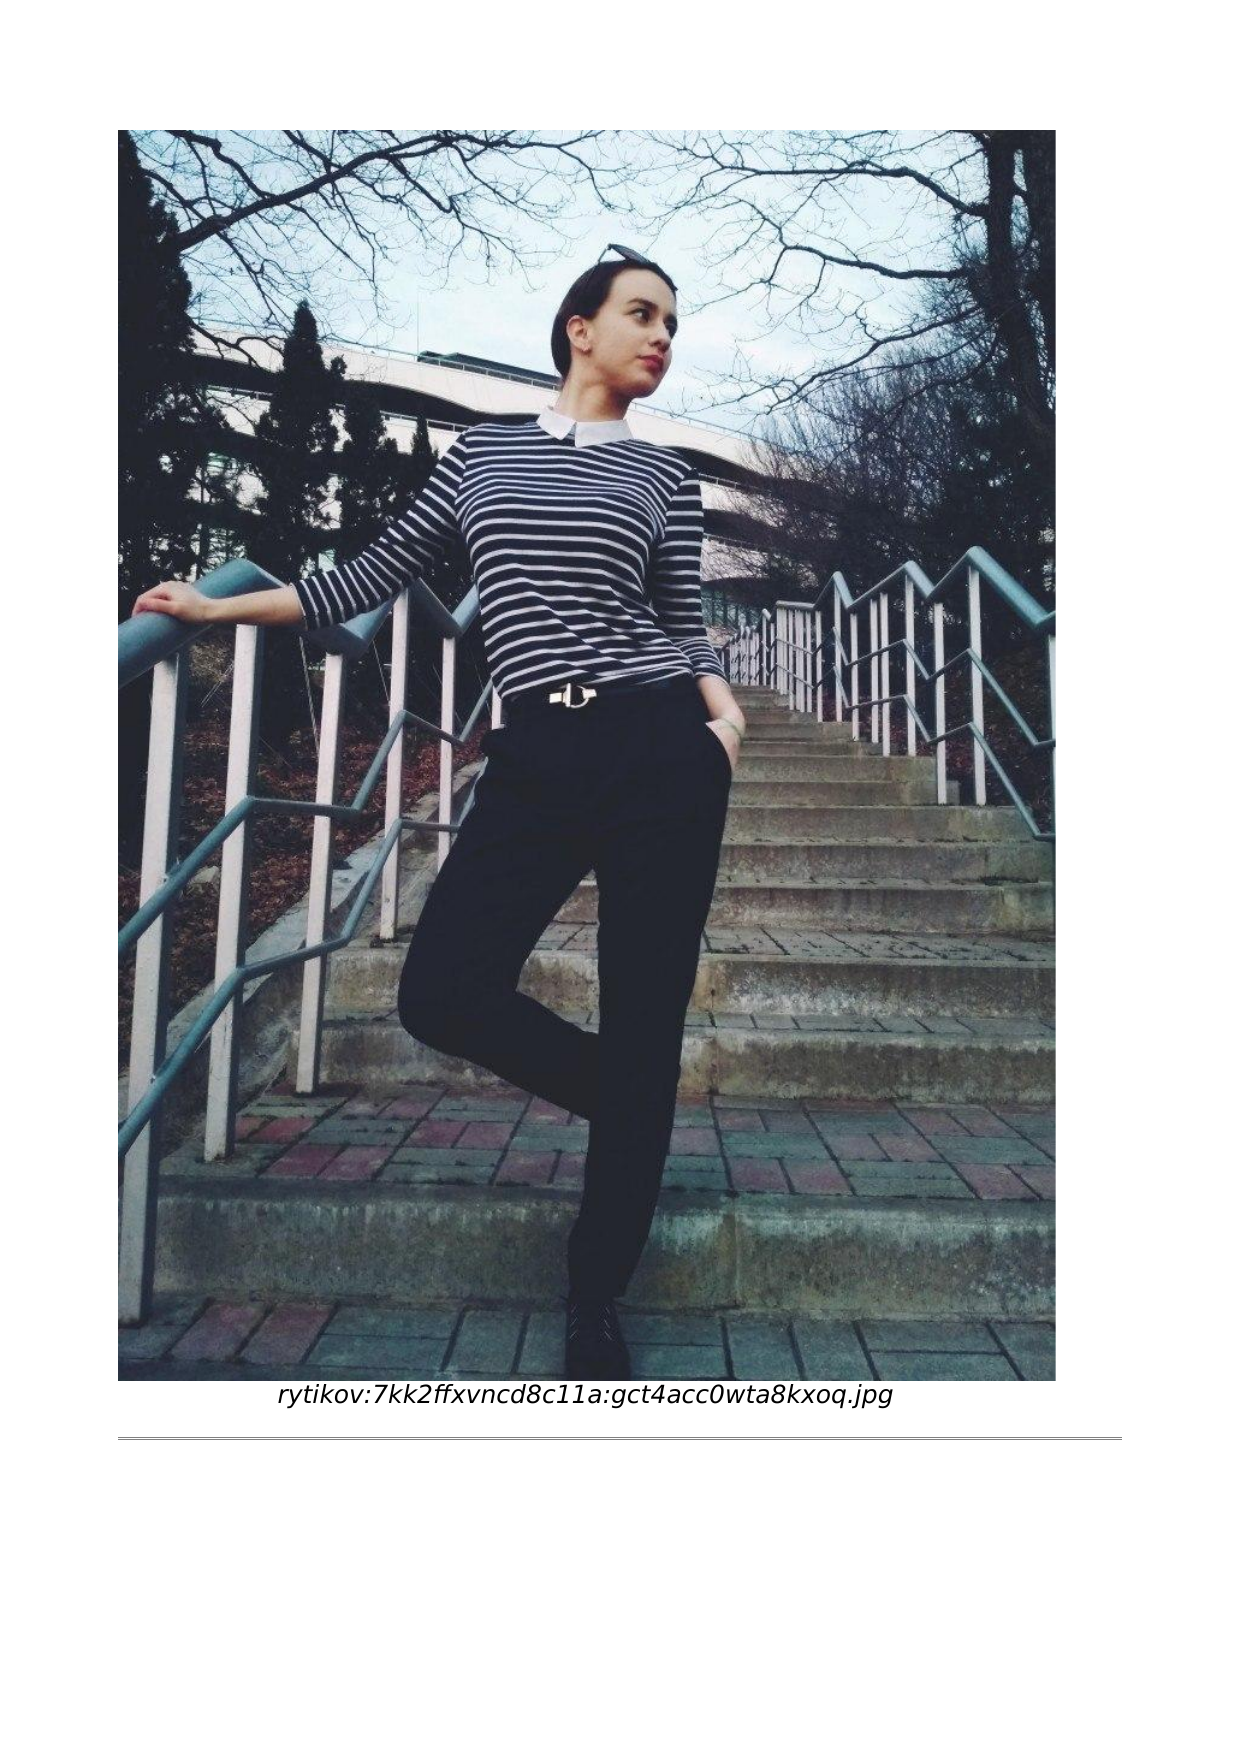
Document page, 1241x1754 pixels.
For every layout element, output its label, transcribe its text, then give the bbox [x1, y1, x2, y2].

text rytikov:7kk2ffxvncd8c11a:gct4acc0wta8kxoq.jpg [118, 1381, 1056, 1410]
picture [118, 130, 1056, 1381]
